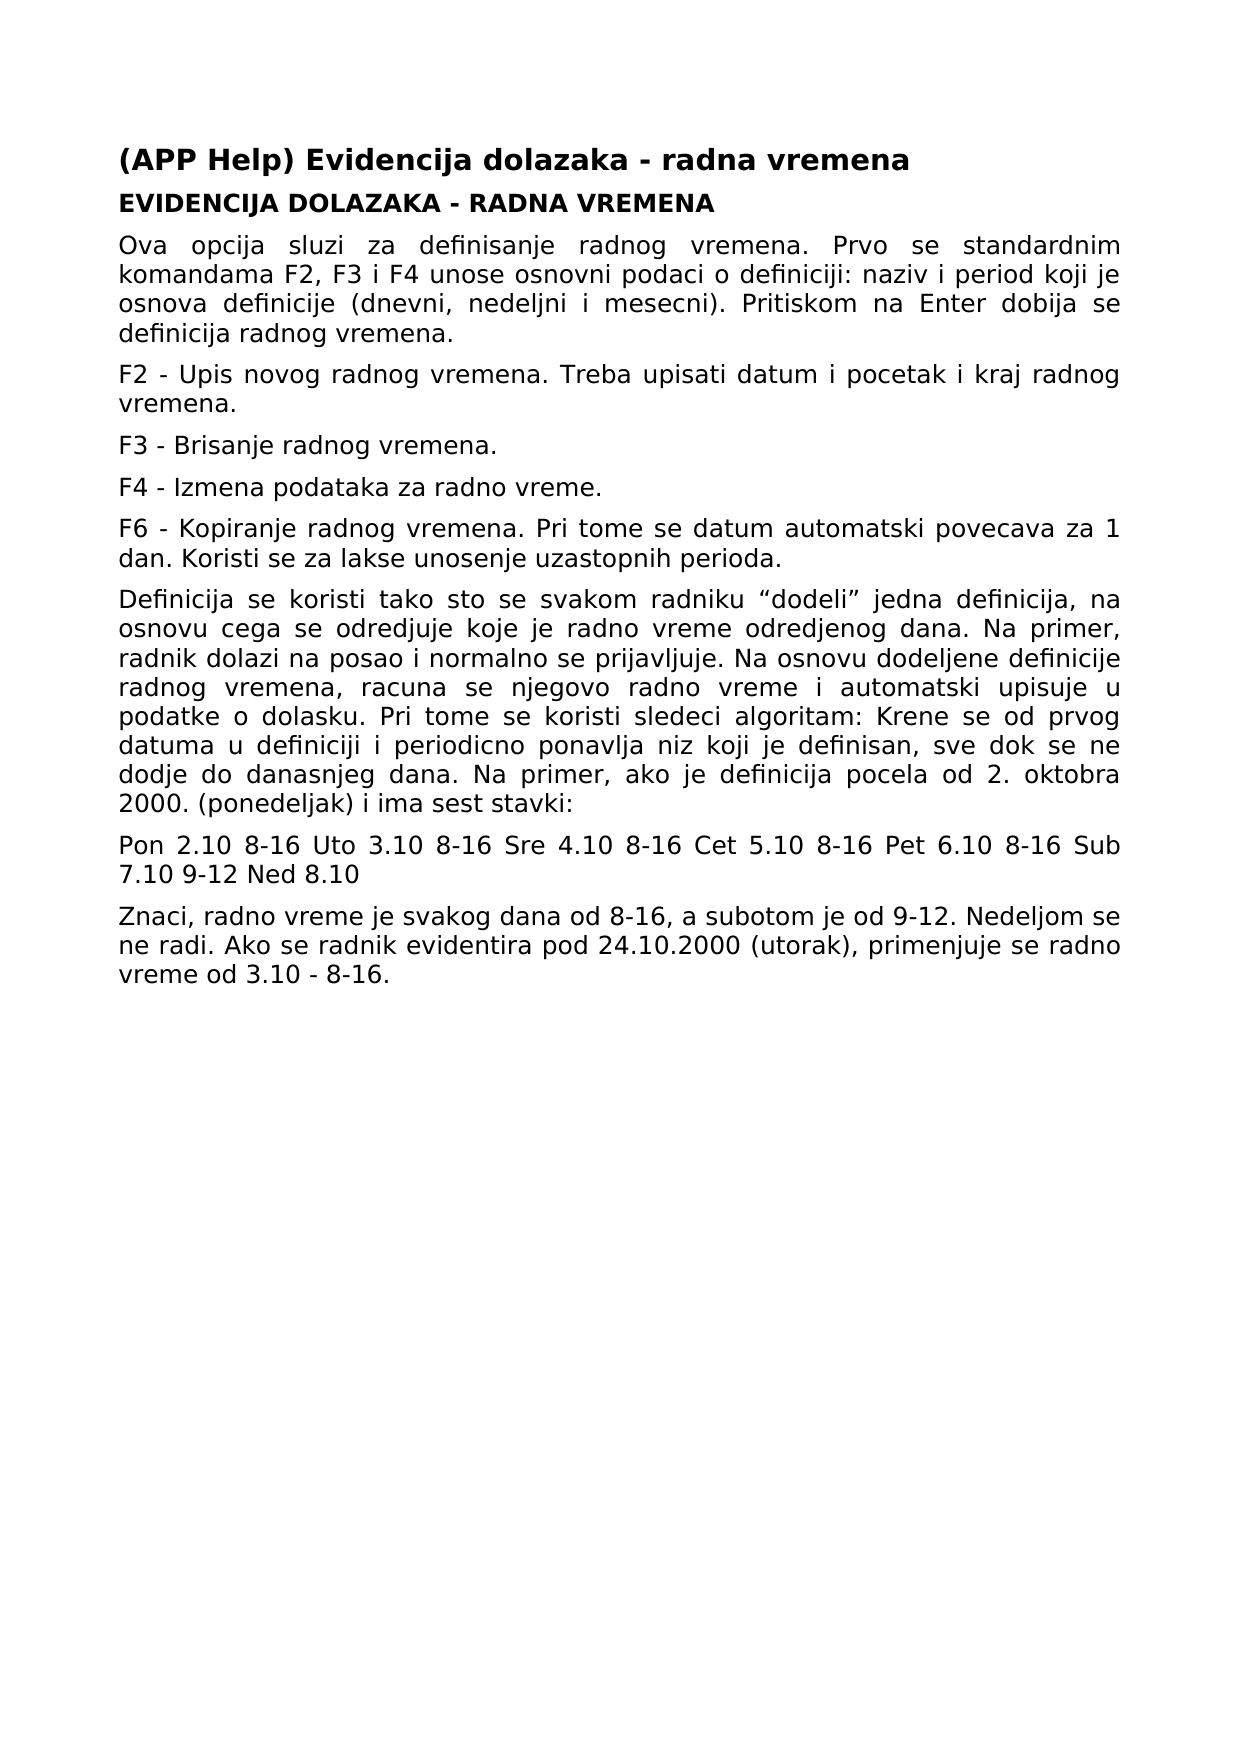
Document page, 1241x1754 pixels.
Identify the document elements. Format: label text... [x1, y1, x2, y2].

subtitle (APP Help) Evidencija dolazaka - radna vremena [118, 143, 1122, 177]
text EVIDENCIJA DOLAZAKA - RADNA VREMENA [118, 189, 1122, 219]
text Pon 2.10 8-16 Uto 3.10 8-16 Sre 4.10 8-16 Cet 5.10 8-16 Pet 6.10 8-16 Sub 7.10 9-12 Ned 8.10 [118, 831, 1122, 889]
text F2 - Upis novog radnog vremena. Treba upisati datum i pocetak i kraj radnog vremena. [118, 360, 1122, 419]
text Ova opcija sluzi za definisanje radnog vremena. Prvo se standardnim komandama F2, F3 i F4 unose osnovni podaci o definiciji: naziv i period koji je osnova definicije (dnevni, nedeljni i mesecni). Pritiskom na Enter dobija se definicija radnog vremena. [118, 231, 1122, 348]
text F4 - Izmena podataka za radno vreme. [118, 473, 1122, 502]
text F6 - Kopiranje radnog vremena. Pri tome se datum automatski povecava za 1 dan. Koristi se za lakse unosenje uzastopnih perioda. [118, 514, 1122, 573]
text F3 - Brisanje radnog vremena. [118, 431, 1122, 460]
text Znaci, radno vreme je svakog dana od 8-16, a subotom je od 9-12. Nedeljom se ne radi. Ako se radnik evidentira pod 24.10.2000 (utorak), primenjuje se radno vreme od 3.10 - 8-16. [118, 902, 1122, 989]
text Definicija se koristi tako sto se svakom radniku “dodeli” jedna definicija, na osnovu cega se odredjuje koje je radno vreme odredjenog dana. Na primer, radnik dolazi na posao i normalno se prijavljuje. Na osnovu dodeljene definicije radnog vremena, racuna se njegovo radno vreme i automatski upisuje u podatke o dolasku. Pri tome se koristi sledeci algoritam: Krene se od prvog datuma u definiciji i periodicno ponavlja niz koji je definisan, sve dok se ne dodje do danasnjeg dana. Na primer, ako je definicija pocela od 2. oktobra 2000. (ponedeljak) i ima sest stavki: [118, 585, 1122, 819]
